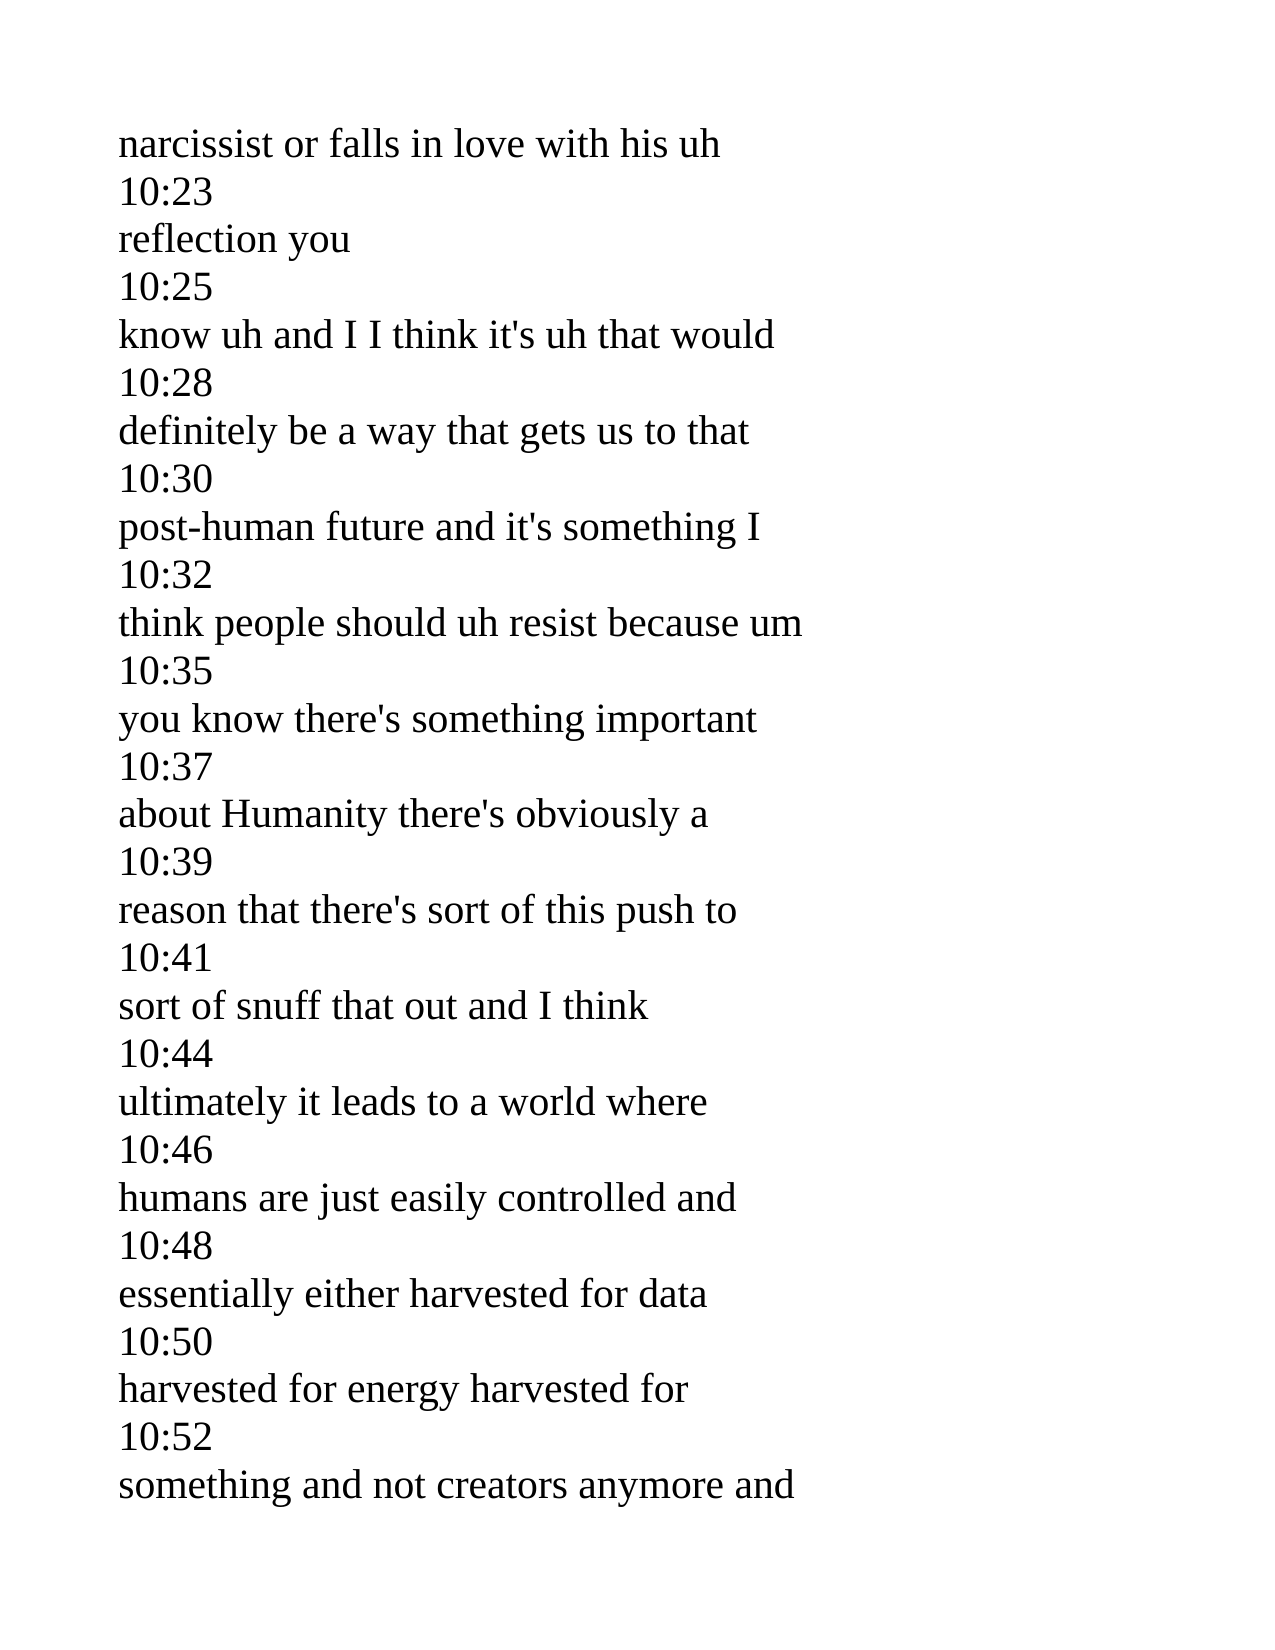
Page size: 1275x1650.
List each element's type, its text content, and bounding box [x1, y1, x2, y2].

text 10:46 [118, 1124, 1157, 1172]
text harvested for energy harvested for [118, 1364, 1157, 1412]
text 10:52 [118, 1412, 1157, 1460]
text 10:50 [118, 1316, 1157, 1364]
text 10:39 [118, 837, 1157, 885]
text post-human future and it's something I [118, 501, 1157, 549]
text ultimately it leads to a world where [118, 1076, 1157, 1124]
text about Humanity there's obviously a [118, 789, 1157, 837]
text know uh and I I think it's uh that would [118, 310, 1157, 358]
text 10:30 [118, 453, 1157, 501]
text 10:35 [118, 645, 1157, 693]
text 10:28 [118, 358, 1157, 406]
text something and not creators anymore and [118, 1460, 1157, 1508]
text you know there's something important [118, 693, 1157, 741]
text 10:37 [118, 741, 1157, 789]
text sort of snuff that out and I think [118, 981, 1157, 1028]
text humans are just easily controlled and [118, 1172, 1157, 1220]
text 10:48 [118, 1220, 1157, 1268]
text narcissist or falls in love with his uh [118, 118, 1157, 166]
text definitely be a way that gets us to that [118, 406, 1157, 453]
text 10:23 [118, 166, 1157, 214]
text 10:44 [118, 1028, 1157, 1076]
text 10:25 [118, 262, 1157, 310]
text essentially either harvested for data [118, 1268, 1157, 1316]
text think people should uh resist because um [118, 597, 1157, 645]
text 10:32 [118, 549, 1157, 597]
text 10:41 [118, 933, 1157, 981]
text reflection you [118, 214, 1157, 262]
text reason that there's sort of this push to [118, 885, 1157, 933]
